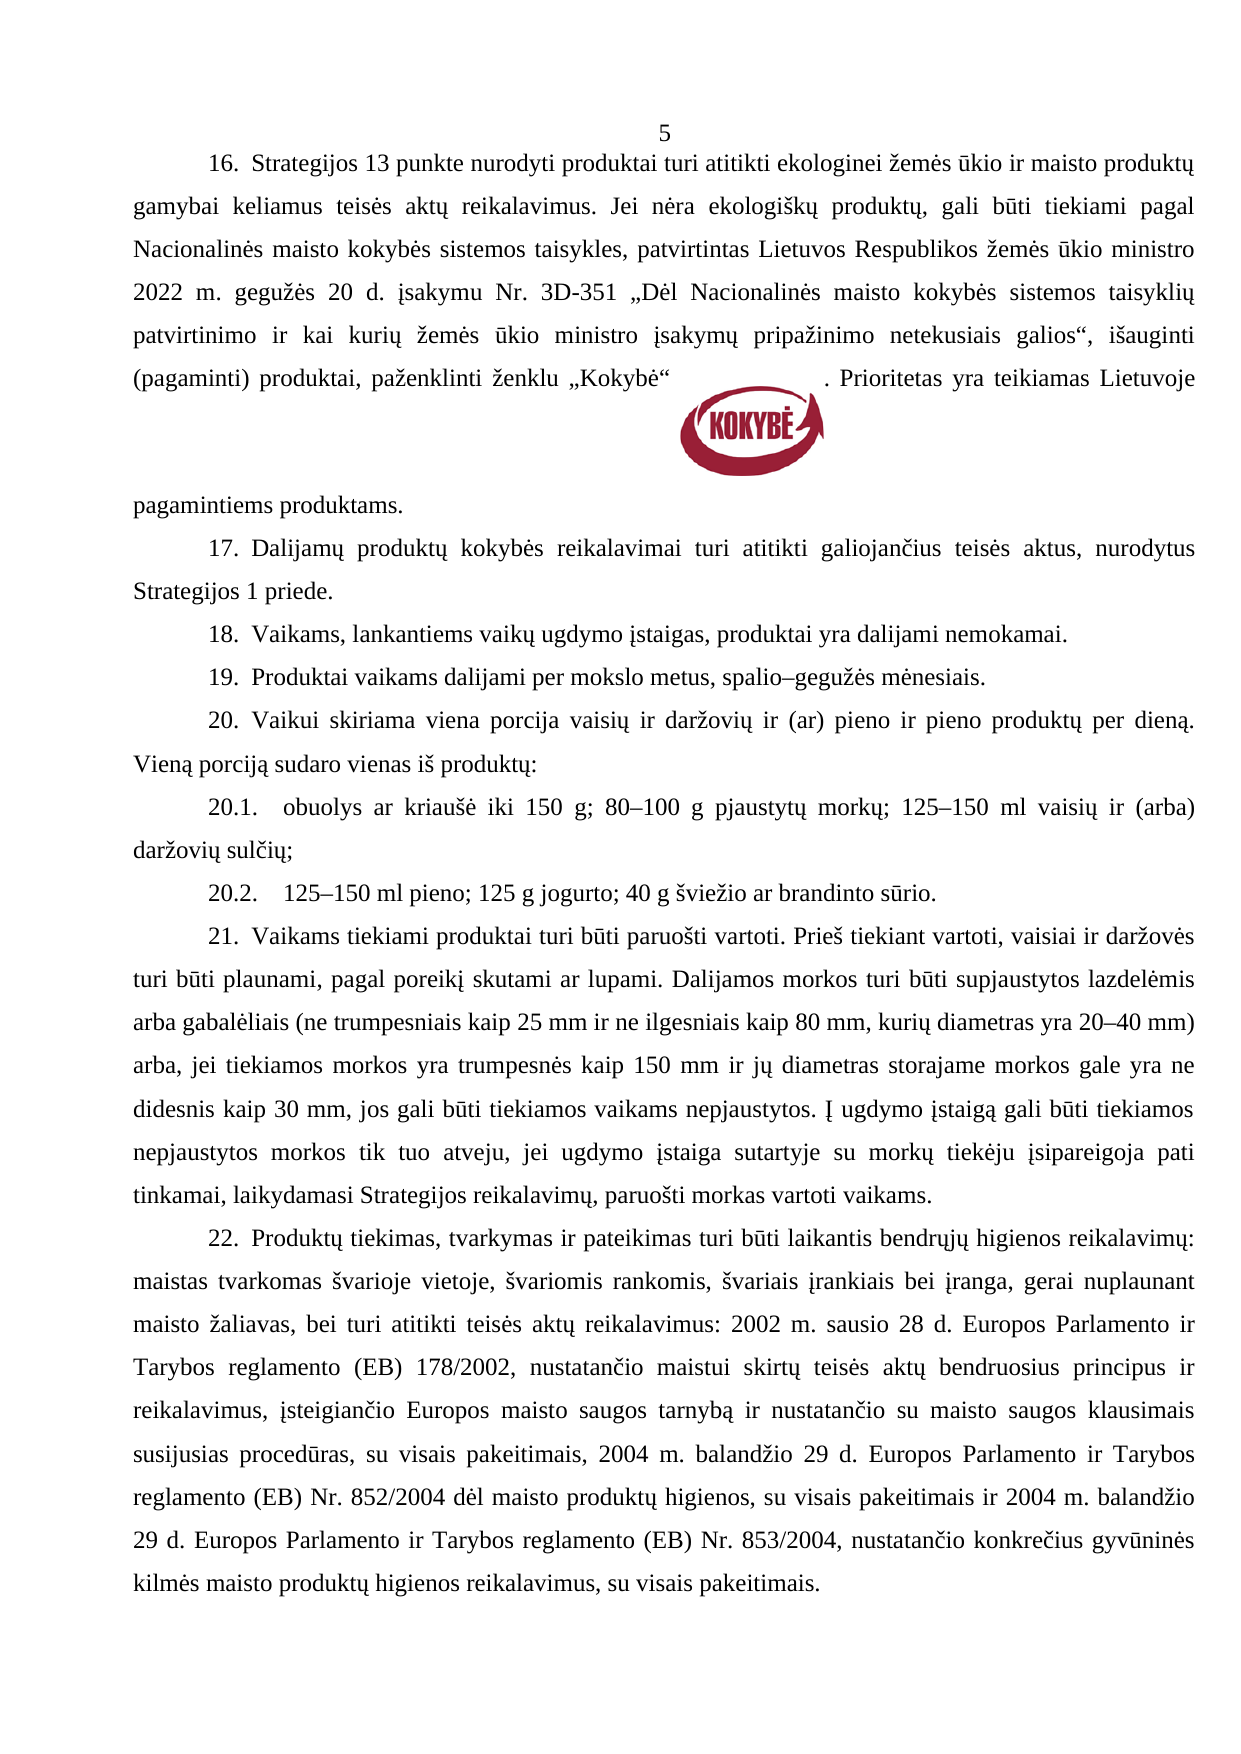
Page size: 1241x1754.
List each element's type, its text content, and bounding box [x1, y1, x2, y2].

text 20.2. 125–150 ml pieno; 125 g jogurto; 40 g šviežio ar brandinto sūrio. [133, 878, 1196, 907]
text 17. Dalijamų produktų kokybės reikalavimai turi atitikti galiojančius teisės aktus, nurodytus Strategijos 1 priede. [133, 533, 1196, 605]
text 20.1. obuolys ar kriaušė iki 150 g; 80–100 g pjaustytų morkų; 125–150 ml vaisių ir (arba) daržovių sulčių; [133, 792, 1196, 864]
text 20. Vaikui skiriama viena porcija vaisių ir daržovių ir (ar) pieno ir pieno produktų per dieną. Vieną porciją sudaro vienas iš produktų: [133, 706, 1196, 777]
text 19. Produktai vaikams dalijami per mokslo metus, spalio–gegužės mėnesiais. [133, 662, 1196, 691]
text 18. Vaikams, lankantiems vaikų ugdymo įstaigas, produktai yra dalijami nemokamai. [133, 619, 1196, 648]
text 16. Strategijos 13 punkte nurodyti produktai turi atitikti ekologinei žemės ūkio ir maisto produktų gamybai keliamus teisės aktų reikalavimus. Jei nėra ekologiškų produktų, gali būti tiekiami pagal Nacionalinės maisto kokybės sistemos taisykles, patvirtintas Lietuvos Respublikos žemės ūkio ministro 2022 m. gegužės 20 d. įsakymu Nr. 3D-351 „Dėl Nacionalinės maisto kokybės sistemos taisyklių patvirtinimo ir kai kurių žemės ūkio ministro įsakymų pripažinimo netekusiais galios“, išauginti (pagaminti) produktai, paženklinti ženklu „Kokybė“ . Prioritetas yra teikiamas Lietuvoje pagamintiems produktams. [133, 148, 1196, 519]
text 22. Produktų tiekimas, tvarkymas ir pateikimas turi būti laikantis bendrųjų higienos reikalavimų: maistas tvarkomas švarioje vietoje, švariomis rankomis, švariais įrankiais bei įranga, gerai nuplaunant maisto žaliavas, bei turi atitikti teisės aktų reikalavimus: 2002 m. sausio 28 d. Europos Parlamento ir Tarybos reglamento (EB) 178/2002, nustatančio maistui skirtų teisės aktų bendruosius principus ir reikalavimus, įsteigiančio Europos maisto saugos tarnybą ir nustatančio su maisto saugos klausimais susijusias procedūras, su visais pakeitimais, 2004 m. balandžio 29 d. Europos Parlamento ir Tarybos reglamento (EB) Nr. 852/2004 dėl maisto produktų higienos, su visais pakeitimais ir 2004 m. balandžio 29 d. Europos Parlamento ir Tarybos reglamento (EB) Nr. 853/2004, nustatančio konkrečius gyvūninės kilmės maisto produktų higienos reikalavimus, su visais pakeitimais. [133, 1223, 1196, 1597]
text 21. Vaikams tiekiami produktai turi būti paruošti vartoti. Prieš tiekiant vartoti, vaisiai ir daržovės turi būti plaunami, pagal poreikį skutami ar lupami. Dalijamos morkos turi būti supjaustytos lazdelėmis arba gabalėliais (ne trumpesniais kaip 25 mm ir ne ilgesniais kaip 80 mm, kurių diametras yra 20–40 mm) arba, jei tiekiamos morkos yra trumpesnės kaip 150 mm ir jų diametras storajame morkos gale yra ne didesnis kaip 30 mm, jos gali būti tiekiamos vaikams nepjaustytos. Į ugdymo įstaigą gali būti tiekiamos nepjaustytos morkos tik tuo atveju, jei ugdymo įstaiga sutartyje su morkų tiekėju įsipareigoja pati tinkamai, laikydamasi Strategijos reikalavimų, paruošti morkas vartoti vaikams. [133, 921, 1196, 1209]
